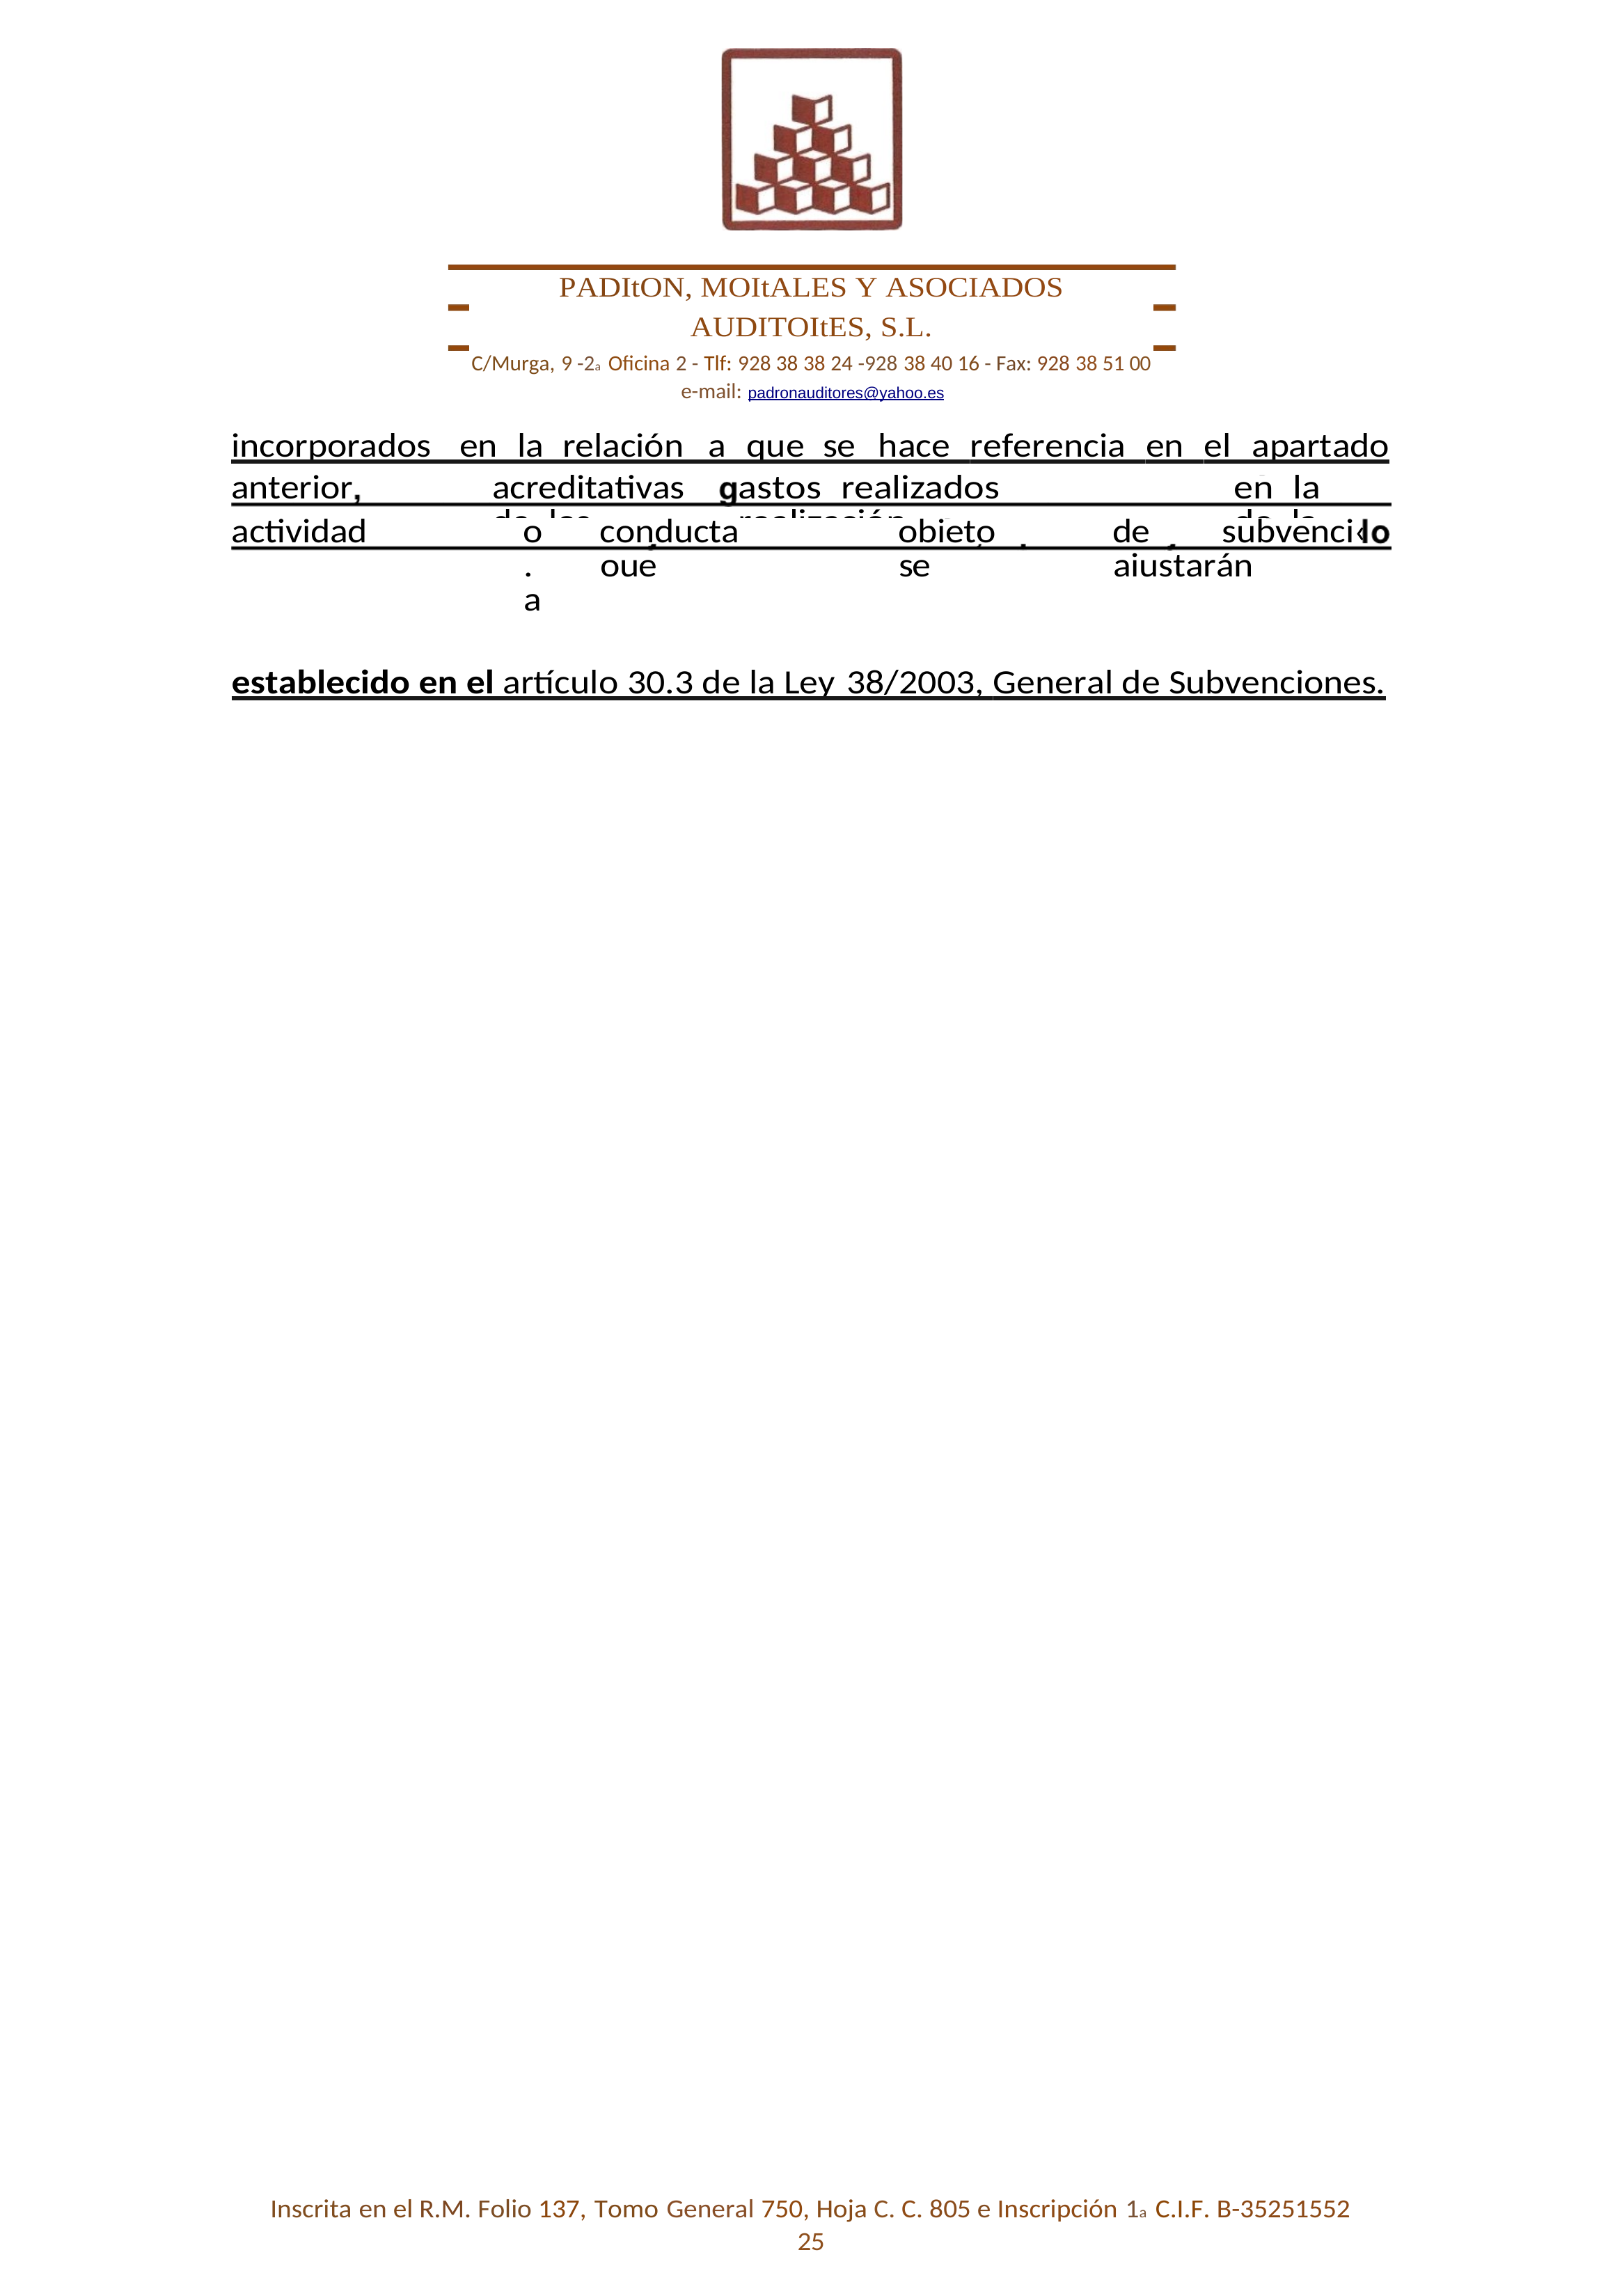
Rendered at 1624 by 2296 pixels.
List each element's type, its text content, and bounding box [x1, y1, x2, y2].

text incorporados en la relación a que se hace referencia en el apartado [231, 424, 1449, 465]
text establecido en el artículo 30.3 de la Ley 38/2003, General de Subvenciones. [231, 661, 1449, 702]
